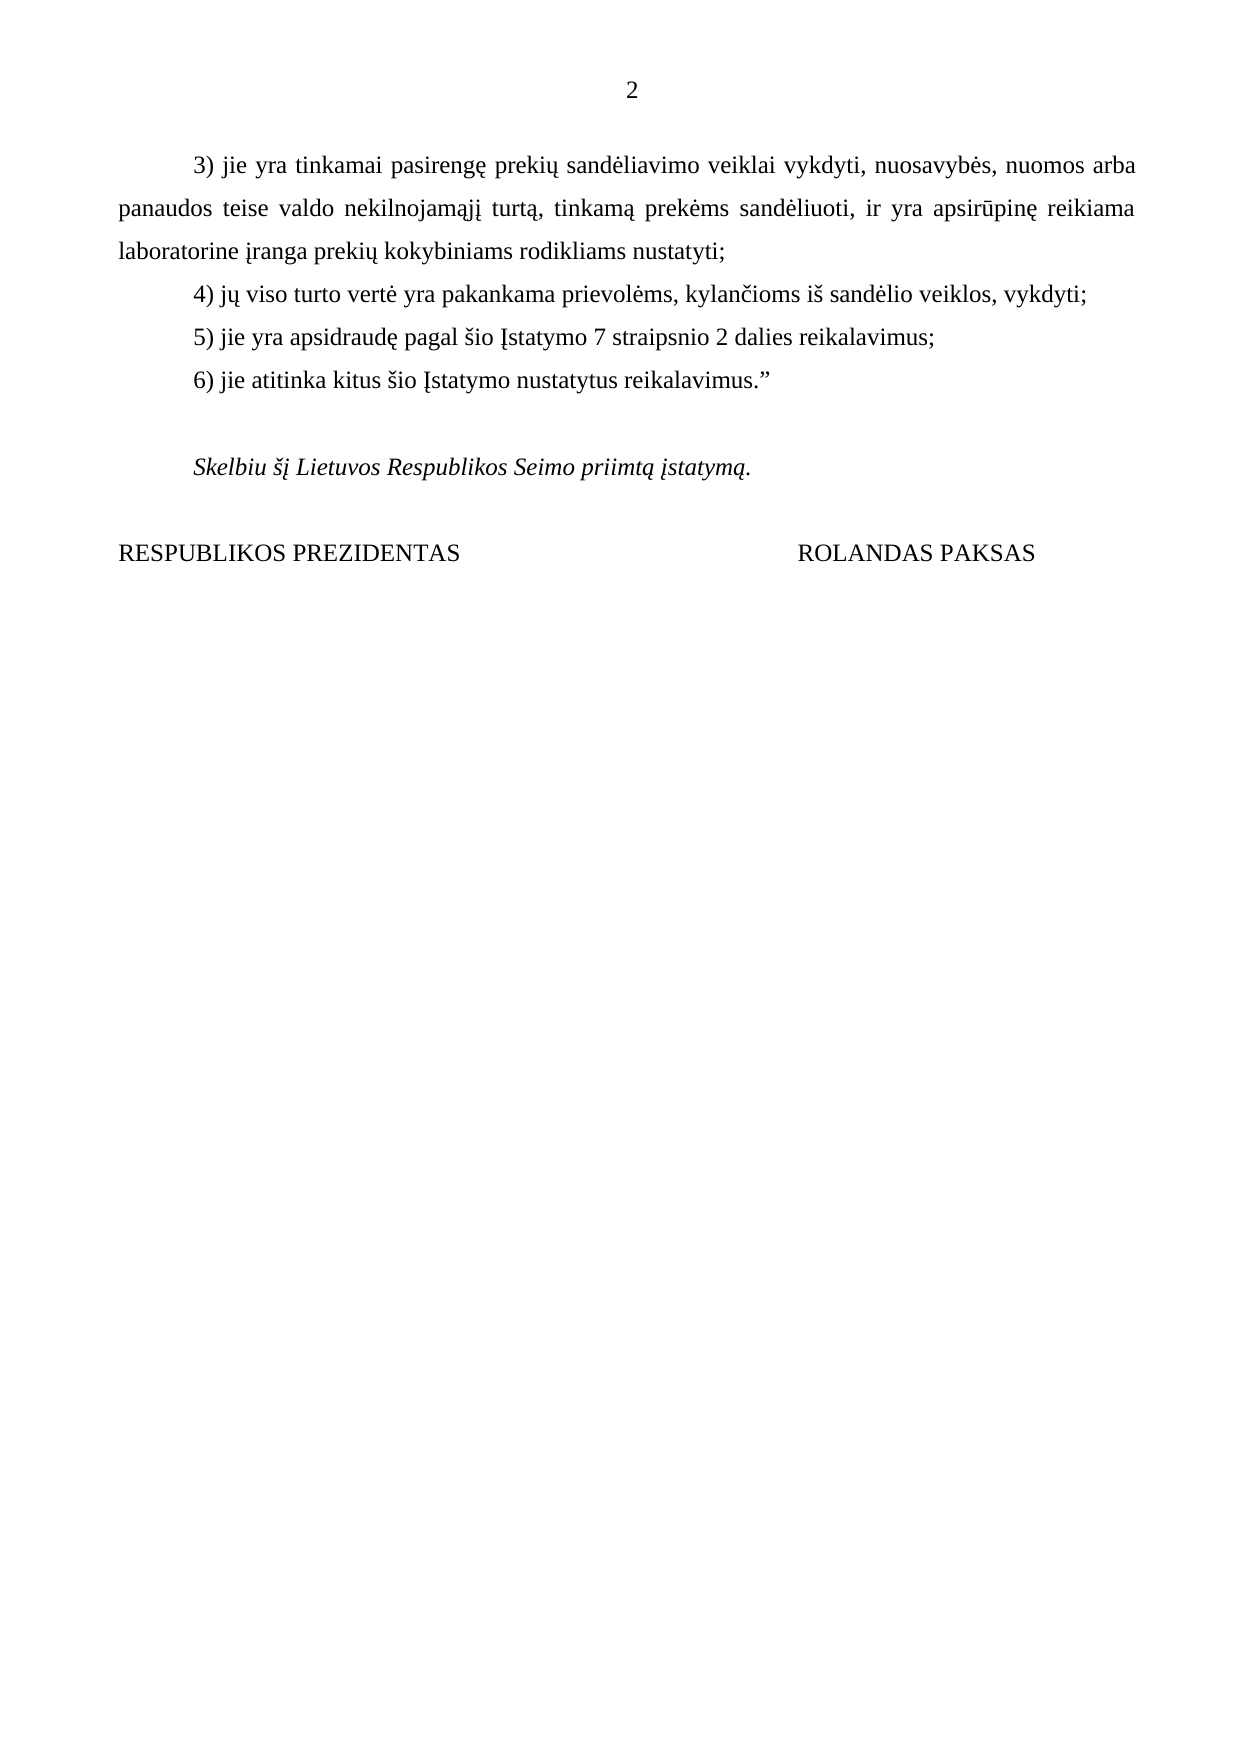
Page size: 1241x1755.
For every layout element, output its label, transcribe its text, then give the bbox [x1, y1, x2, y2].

text 3) jie yra tinkamai pasirengę prekių sandėliavimo veiklai vykdyti, nuosavybės, nuomos arba panaudos teise valdo nekilnojamąjį turtą, tinkamą prekėms sandėliuoti, ir yra apsirūpinę reikiama laboratorine įranga prekių kokybiniams rodikliams nustatyti; [118, 150, 1136, 265]
text 4) jų viso turto vertė yra pakankama prievolėms, kylančioms iš sandėlio veiklos, vykdyti; [118, 279, 1136, 308]
text Skelbiu šį Lietuvos Respublikos Seimo priimtą įstatymą. [118, 452, 1136, 481]
text RESPUBLIKOS PREZIDENTAS ROLANDAS PAKSAS [118, 538, 1136, 567]
text 5) jie yra apsidraudę pagal šio Įstatymo 7 straipsnio 2 dalies reikalavimus; [118, 322, 1136, 351]
text 6) jie atitinka kitus šio Įstatymo nustatytus reikalavimus.” [118, 366, 1136, 394]
